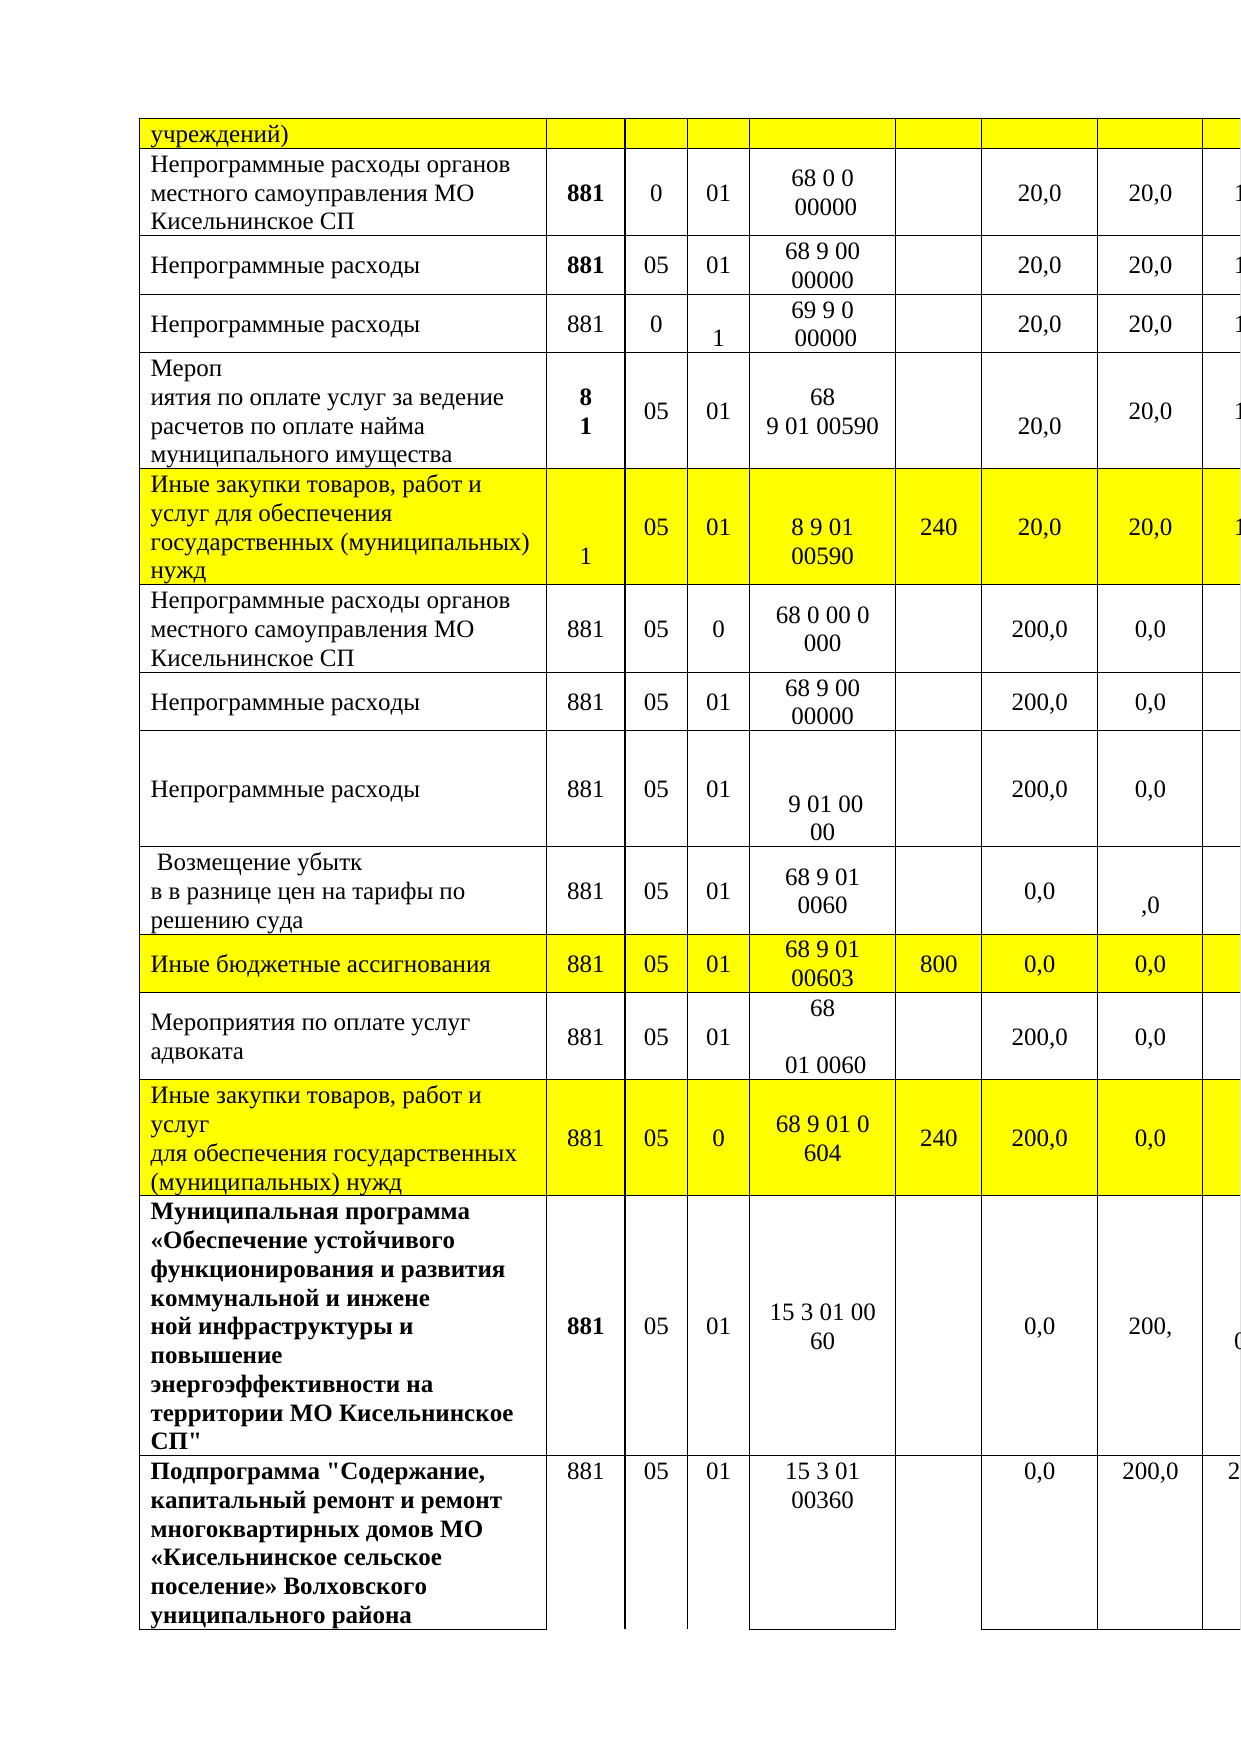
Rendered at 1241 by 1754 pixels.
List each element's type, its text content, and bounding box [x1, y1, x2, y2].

table_cell [896, 236, 981, 294]
table_cell 05 [626, 585, 687, 672]
table_cell 0,0 [982, 1196, 1097, 1455]
table_cell 0,0 [1098, 731, 1202, 846]
table_cell Иные бюджетные ассигнования [140, 935, 546, 992]
table_cell [896, 295, 981, 352]
table_cell 20,0 [1098, 236, 1202, 294]
table_cell 68 9 00 00000 [750, 673, 895, 730]
table_cell 05 [626, 935, 687, 992]
table_cell Иные закупки товаров, работ и услуг для обеспечения государственных (муниципальных) нужд [140, 1080, 546, 1195]
table_cell 8 1 [547, 353, 624, 468]
table_cell учреждений) [140, 119, 546, 148]
table_cell 881 [547, 1196, 624, 1455]
table_cell [896, 731, 981, 846]
table_cell 0,0 [1098, 993, 1202, 1079]
table_cell 68 0 0 00000 [750, 149, 895, 235]
table_cell 20,0 [1098, 353, 1202, 468]
table_cell 0,0 [1203, 673, 1240, 730]
table_cell 200,0 [1098, 1456, 1202, 1629]
table_cell 01 [688, 731, 749, 846]
table_cell 15,0 [1203, 295, 1240, 352]
table_cell 00,0 [1203, 1196, 1240, 1455]
table_cell 0,0 [982, 1456, 1097, 1629]
table_cell [896, 1456, 981, 1629]
table_cell 68 0 00 0 000 [750, 585, 895, 672]
table_cell 20,0 [982, 469, 1097, 584]
table_cell 20,0 [982, 149, 1097, 235]
table_cell Непрограммные расходы [140, 731, 546, 846]
table_cell 200,0 [982, 993, 1097, 1079]
table_cell 0 [626, 149, 687, 235]
table_cell 01 [688, 673, 749, 730]
table_cell 01 [688, 993, 749, 1079]
table_cell [626, 119, 687, 148]
table_cell Возмещение убытк в в разнице цен на тарифы по решению суда [140, 847, 546, 933]
table_cell 0,0 [1203, 1080, 1240, 1195]
table_cell 01 [688, 353, 749, 468]
table_cell 0,0 [1098, 585, 1202, 672]
table_cell Непрограммные расходы [140, 673, 546, 730]
table_cell 20,0 [1098, 295, 1202, 352]
table_cell 20,0 [1098, 149, 1202, 235]
table_cell 69 9 0 00000 [750, 295, 895, 352]
table_cell 881 [547, 585, 624, 672]
table_cell 0,0 [982, 935, 1097, 992]
table_cell 0,0 [1203, 847, 1240, 933]
table_cell 200,0 [982, 731, 1097, 846]
table_cell Иные закупки товаров, работ и услуг для обеспечения государственных (муниципальных) нужд [140, 469, 546, 584]
table_cell [896, 1196, 981, 1455]
table_cell [896, 353, 981, 468]
table_cell 0,0 [1098, 673, 1202, 730]
table_cell 20,0 [1098, 469, 1202, 584]
table_cell 1 [547, 469, 624, 584]
table_cell 881 [547, 295, 624, 352]
table_cell [896, 119, 981, 148]
table_cell 15,0 [1203, 469, 1240, 584]
table_cell [982, 119, 1097, 148]
table_cell Непрограммные расходы органов местного самоуправления МО Кисельнинское СП [140, 149, 546, 235]
table_cell 20,0 [982, 236, 1097, 294]
table_cell 0 [688, 585, 749, 672]
table_cell 0,0 [1203, 993, 1240, 1079]
table_cell 200,0 [982, 585, 1097, 672]
table_cell Непрограммные расходы органов местного самоуправления МО Кисельнинское СП [140, 585, 546, 672]
table_cell 15,0 [1203, 149, 1240, 235]
table_cell [896, 993, 981, 1079]
table_cell [750, 119, 895, 148]
table_cell 881 [547, 673, 624, 730]
table_cell 15 3 01 00 60 [750, 1196, 895, 1455]
table_cell 881 [547, 236, 624, 294]
table_cell 800 [896, 935, 981, 992]
table_cell 200,0 [982, 1080, 1097, 1195]
table_cell 200, [1098, 1196, 1202, 1455]
table_cell [896, 149, 981, 235]
table_cell ,0 [1098, 847, 1202, 933]
table_cell 0 [688, 1080, 749, 1195]
table_cell 881 [547, 731, 624, 846]
table_cell 881 [547, 1080, 624, 1195]
table_cell 68 9 01 0 604 [750, 1080, 895, 1195]
table_cell 68 9 01 00590 [750, 353, 895, 468]
table_cell 0,0 [1203, 731, 1240, 846]
table_cell 881 [547, 1456, 624, 1629]
table_cell 200,0 [1203, 1456, 1240, 1629]
table_cell [1098, 119, 1202, 148]
table_cell Непрограммные расходы [140, 295, 546, 352]
table_cell 15,0 [1203, 236, 1240, 294]
table_cell 240 [896, 1080, 981, 1195]
table_cell 01 [688, 1196, 749, 1455]
table_cell 05 [626, 673, 687, 730]
table_cell 05 [626, 993, 687, 1079]
table_cell 05 [626, 1196, 687, 1455]
table_cell 15 3 01 00360 [750, 1456, 895, 1629]
table_cell 05 [626, 353, 687, 468]
table_cell 05 [626, 847, 687, 933]
table_cell 15,0 [1203, 353, 1240, 468]
table_cell 200,0 [1203, 119, 1240, 148]
table_cell 01 [688, 469, 749, 584]
table_cell 200,0 [982, 673, 1097, 730]
table_cell [896, 585, 981, 672]
table_cell 0,0 [982, 847, 1097, 933]
table_cell 20,0 [982, 295, 1097, 352]
table_cell 0,0 [1203, 935, 1240, 992]
table_cell Мероп иятия по оплате услуг за ведение расчетов по оплате найма муниципального имущества [140, 353, 546, 468]
table_cell 1 [688, 295, 749, 352]
table_cell [688, 119, 749, 148]
table_cell 8 9 01 00590 [750, 469, 895, 584]
table_cell 01 [688, 149, 749, 235]
table_cell 05 [626, 469, 687, 584]
table_cell 68 9 01 0060 [750, 847, 895, 933]
table_cell 68 9 00 00000 [750, 236, 895, 294]
table_cell 0 [626, 295, 687, 352]
table_cell 881 [547, 847, 624, 933]
table_cell 240 [896, 469, 981, 584]
table_cell [547, 119, 624, 148]
table_cell 881 [547, 993, 624, 1079]
table_cell Мероприятия по оплате услуг адвоката [140, 993, 546, 1079]
table_cell 0,0 [1098, 935, 1202, 992]
table_cell 01 [688, 1456, 749, 1629]
table_cell Непрограммные расходы [140, 236, 546, 294]
table_cell [896, 673, 981, 730]
table_cell 881 [547, 935, 624, 992]
table_cell 01 [688, 847, 749, 933]
table_cell Приложение 3 к решению Совета депутатов муниципального образования "Кисельнинское сельское поселение" Волховского муниципального района Ленинградской области от 23.11.2020 года № 57 Приложение 4 к решению Совета депутатов муниципального образования "Кисельнинское сельское поселение" Волховского муниципального района Ленинградской области от 23.11.2020 года № 57 [128, 118, 139, 1630]
table_cell 68 01 0060 [750, 993, 895, 1079]
table_cell 0,0 [1203, 585, 1240, 672]
table_cell Муниципальная программа «Обеспечение устойчивого функционирования и развития коммунальной и инжене ной инфраструктуры и повышение энергоэффективности на территории МО Кисельнинское СП" [140, 1196, 546, 1455]
table_cell [896, 847, 981, 933]
table_cell 68 9 01 00603 [750, 935, 895, 992]
table_cell 05 [626, 236, 687, 294]
table_cell 0,0 [1098, 1080, 1202, 1195]
table_cell 05 [626, 1080, 687, 1195]
table_cell 01 [688, 236, 749, 294]
table_cell 01 [688, 935, 749, 992]
table_cell 9 01 00 00 [750, 731, 895, 846]
table_cell 20,0 [982, 353, 1097, 468]
table_cell 05 [626, 1456, 687, 1629]
table_cell 05 [626, 731, 687, 846]
table_cell Подпрограмма "Содержание, капитальный ремонт и ремонт многоквартирных домов МО «Кисельнинское сельское поселение» Волховского униципального района [140, 1456, 546, 1629]
table_cell 881 [547, 149, 624, 235]
